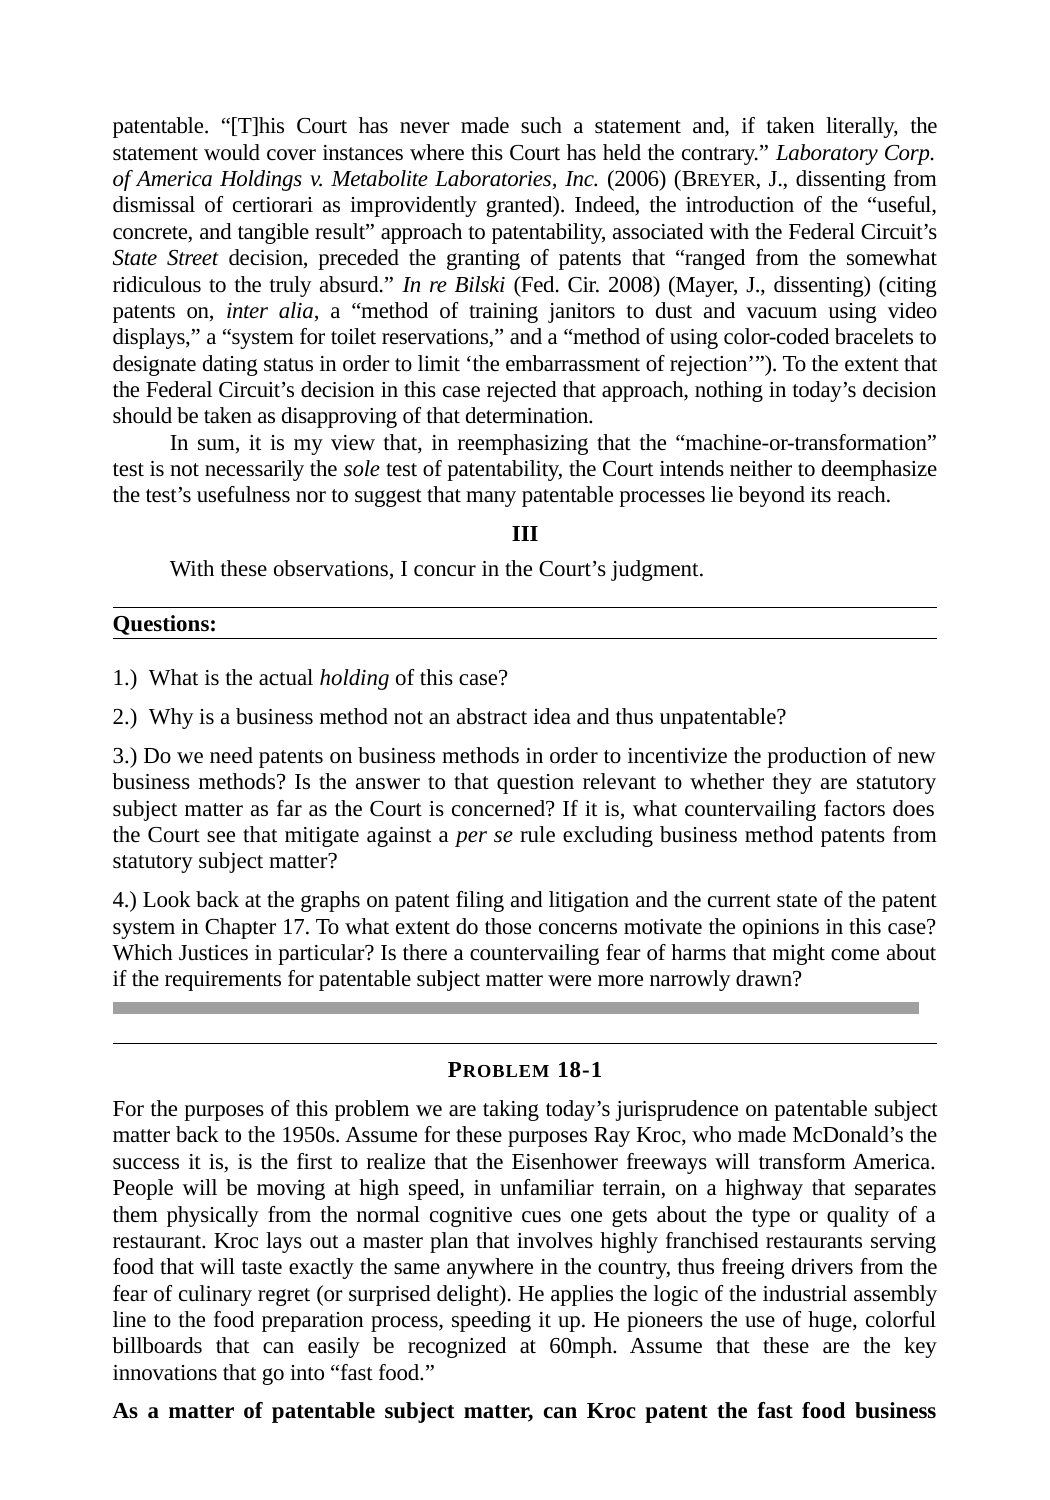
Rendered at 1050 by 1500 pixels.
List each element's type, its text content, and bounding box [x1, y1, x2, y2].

text In sum, it is my view that, in reemphasizing that the “machine-or-transformation” test is not necessarily the sole test of patentability, the Court intends neither to deemphasize the test’s usefulness nor to suggest that many patentable processes lie beyond its reach. [112, 429, 937, 508]
text III [112, 520, 937, 547]
text patentable. “[T]his Court has never made such a state­ment and, if taken literally, the statement would cover instances where this Court has held the contrary.” Laboratory Corp. of America Holdings v. Metabolite Laboratories, Inc. (2006) (Breyer, J., dissenting from dismissal of certiorari as im­providently granted). Indeed, the introduction of the “useful, concrete, and tangible re­sult” approach to patentability, associated with the Federal Circuit’s State Street de­ci­sion, preceded the granting of patents that “ranged from the somewhat ridiculous to the truly absurd.” In re Bilski (Fed. Cir. 2008) (Mayer, J., dissenting) (citing patents on, inter alia, a “method of training janitors to dust and vacuum using video displays,” a “system for toilet reservations,” and a “method of using color-coded bracelets to designate dating status in order to limit ‘the embarrassment of rejection’”). To the extent that the Federal Circuit’s decision in this case rejected that approach, nothing in today’s decision should be taken as disapproving of that determination. [112, 112, 937, 429]
text Questions: [112, 608, 937, 639]
text 3.) Do we need patents on business methods in order to incentivize the production of new business methods? Is the answer to that question relevant to whether they are statutory subject matter as far as the Court is concerned? If it is, what countervailing factors does the Court see that mitigate against a per se rule excluding business method patents from statutory subject matter? [112, 742, 937, 874]
text For the purposes of this problem we are taking today’s jurisprudence on pa­tentable subject matter back to the 1950s. Assume for these purposes Ray Kroc, who made McDonald’s the success it is, is the first to realize that the Eisenhower freeways will transform America. People will be moving at high speed, in unfamiliar terrain, on a highway that separates them physically from the normal cognitive cues one gets about the type or quality of a restaurant. Kroc lays out a master plan that involves highly franchised restaurants serving food that will taste exactly the same anywhere in the coun­try, thus freeing drivers from the fear of culinary regret (or surprised delight). He applies the logic of the industrial assembly line to the food preparation process, speeding it up. He pioneers the use of huge, colorful billboards that can easily be recognized at 60mph. Assume that these are the key innovations that go into “fast food.” [112, 1095, 937, 1385]
text 2.) Why is a business method not an abstract idea and thus unpatentable? [112, 703, 937, 729]
text 1.) What is the actual holding of this case? [112, 664, 937, 691]
text Problem 18-1 [112, 1056, 937, 1083]
text With these observations, I concur in the Court’s judgment. [112, 555, 937, 582]
text 4.) Look back at the graphs on patent filing and litigation and the current state of the patent system in Chapter 17. To what extent do those concerns motivate the opinions in this case? Which Justices in particular? Is there a countervailing fear of harms that might come about if the requirements for patentable subject matter were more narrowly drawn? [112, 886, 937, 992]
text As a matter of patentable subject matter, can Kroc patent the fast food business [112, 1398, 937, 1424]
